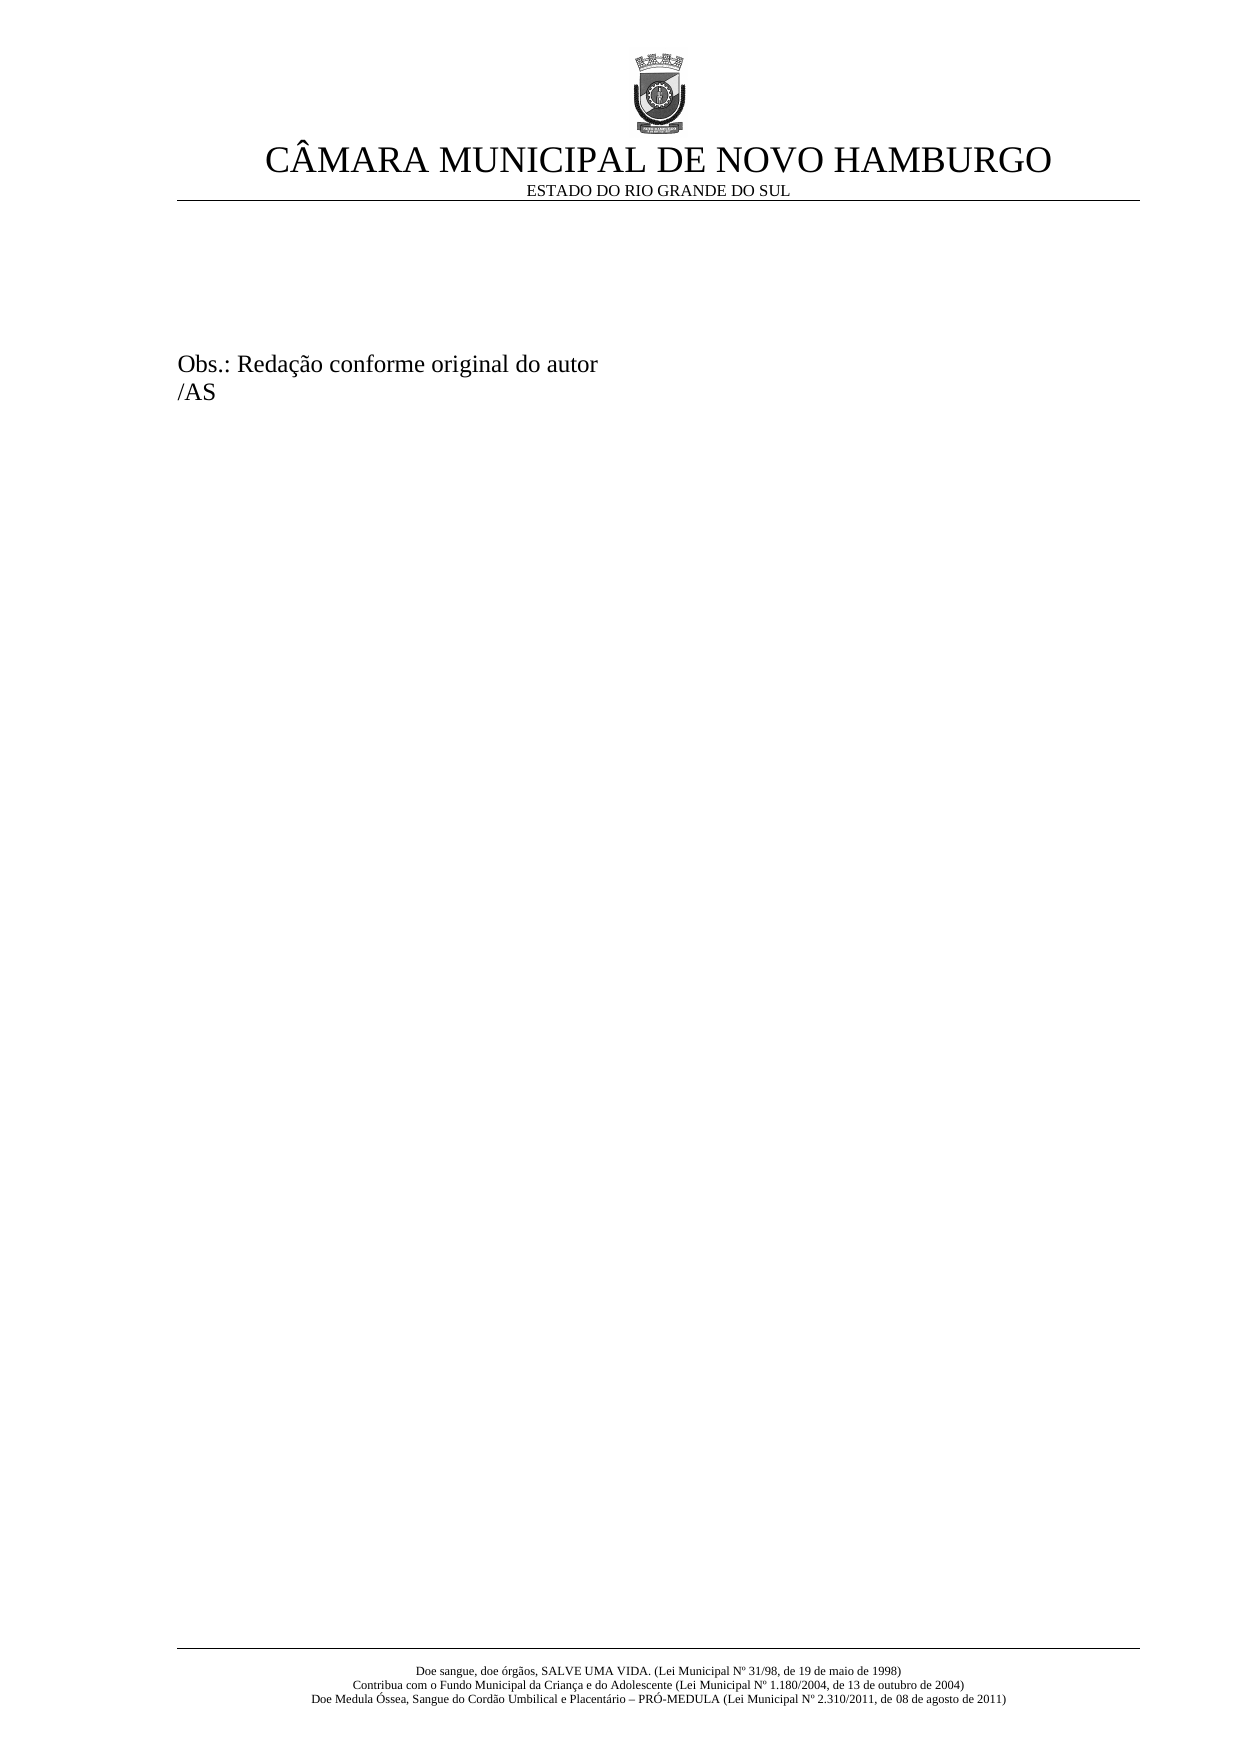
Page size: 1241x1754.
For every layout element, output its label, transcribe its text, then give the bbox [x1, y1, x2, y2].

text /AS [177, 377, 1140, 406]
text Obs.: Redação conforme original do autor [177, 349, 1140, 377]
